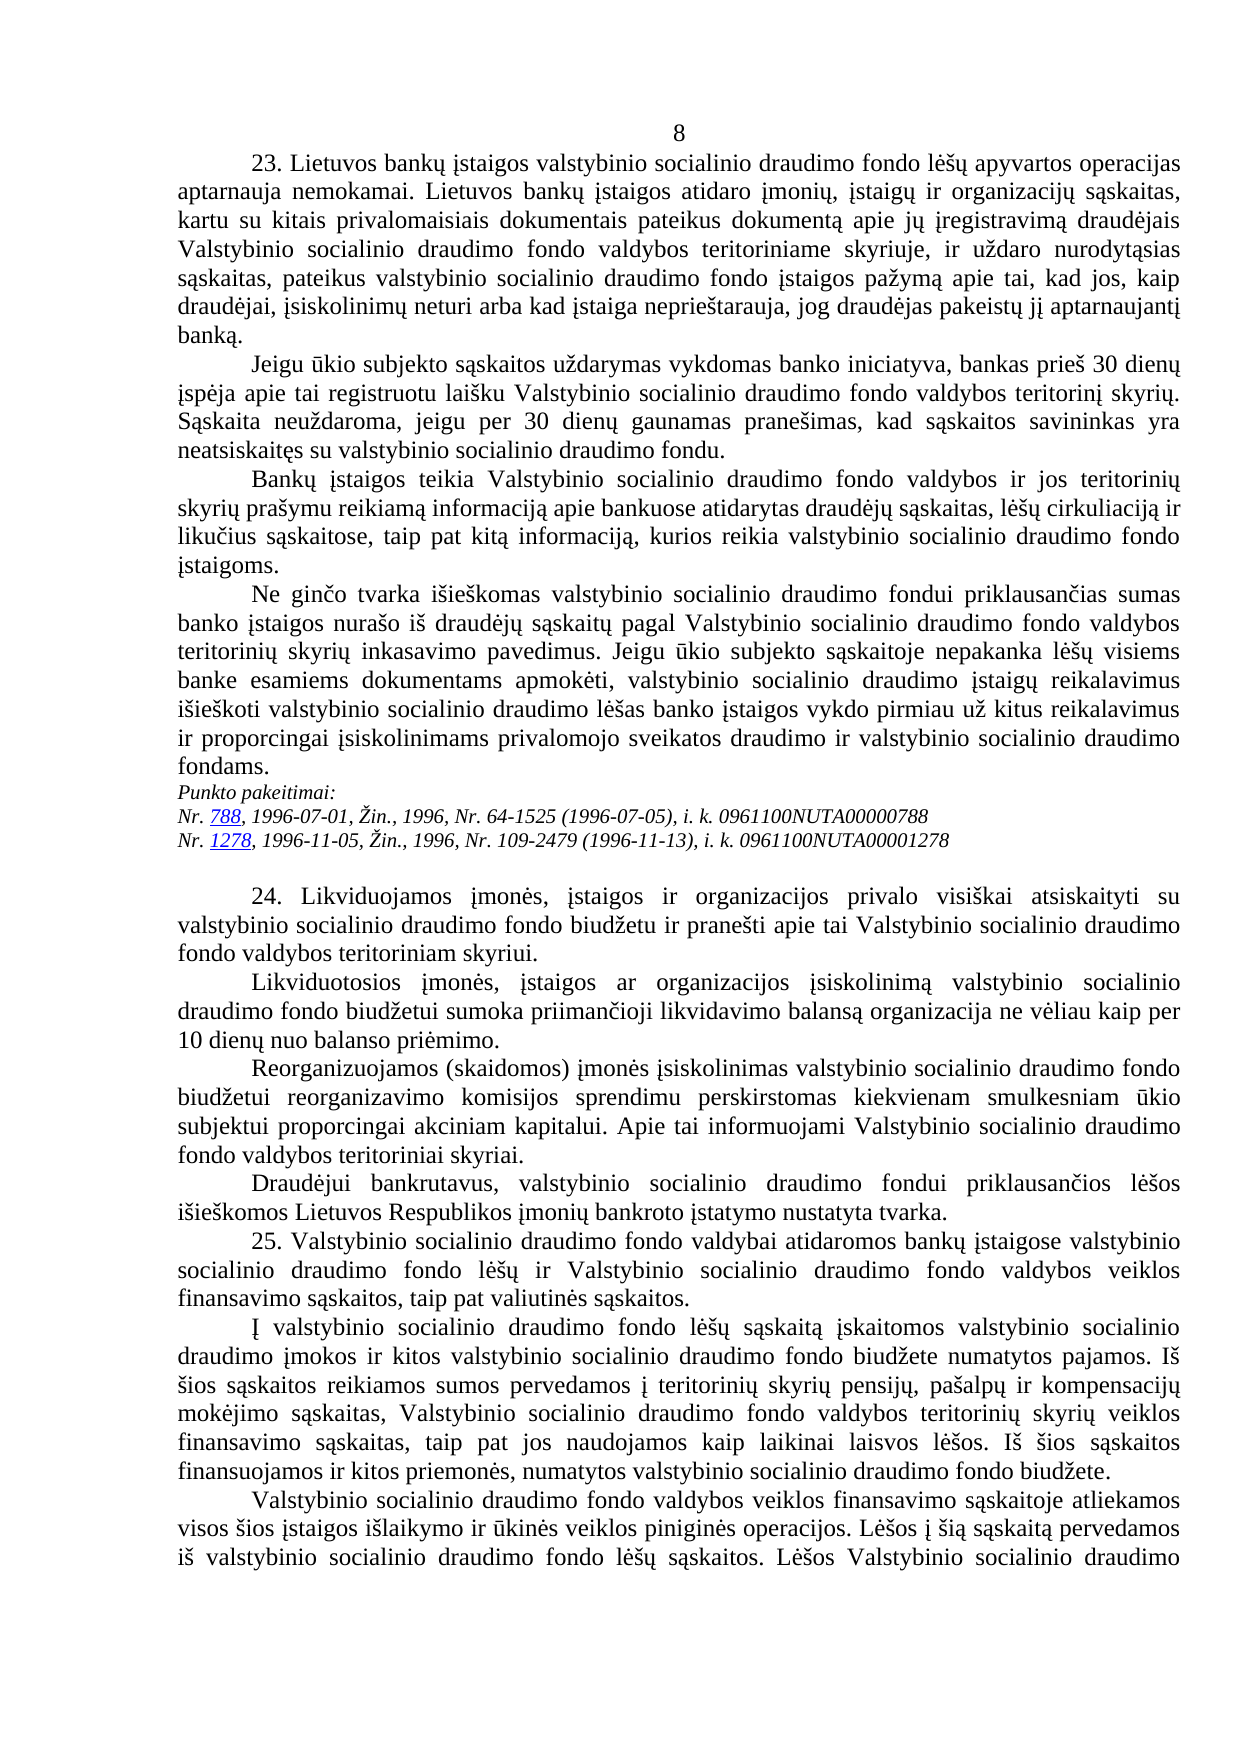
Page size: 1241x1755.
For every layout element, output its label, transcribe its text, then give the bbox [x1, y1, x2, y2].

text Punkto pakeitimai: [177, 780, 1181, 804]
text Ne ginčo tvarka išieškomas valstybinio socialinio draudimo fondui priklausančias sumas banko įstaigos nurašo iš draudėjų sąskaitų pagal Valstybinio socialinio draudimo fondo valdybos teritorinių skyrių inkasavimo pavedimus. Jeigu ūkio subjekto sąskaitoje nepakanka lėšų visiems banke esamiems dokumentams apmokėti, valstybinio socialinio draudimo įstaigų reikalavimus išieškoti valstybinio socialinio draudimo lėšas banko įstaigos vykdo pirmiau už kitus reikalavimus ir proporcingai įsiskolinimams privalomojo sveikatos draudimo ir valstybinio socialinio draudimo fondams. [177, 579, 1181, 780]
text 25. Valstybinio socialinio draudimo fondo valdybai atidaromos bankų įstaigose valstybinio socialinio draudimo fondo lėšų ir Valstybinio socialinio draudimo fondo valdybos veiklos finansavimo sąskaitos, taip pat valiutinės sąskaitos. [177, 1226, 1181, 1312]
text Valstybinio socialinio draudimo fondo valdybos veiklos finansavimo sąskaitoje atliekamos visos šios įstaigos išlaikymo ir ūkinės veiklos piniginės operacijos. Lėšos į šią sąskaitą pervedamos iš valstybinio socialinio draudimo fondo lėšų sąskaitos. Lėšos Valstybinio socialinio draudimo [177, 1485, 1181, 1571]
text Bankų įstaigos teikia Valstybinio socialinio draudimo fondo valdybos ir jos teritorinių skyrių prašymu reikiamą informaciją apie bankuose atidarytas draudėjų sąskaitas, lėšų cirkuliaciją ir likučius sąskaitose, taip pat kitą informaciją, kurios reikia valstybinio socialinio draudimo fondo įstaigoms. [177, 464, 1181, 579]
text Draudėjui bankrutavus, valstybinio socialinio draudimo fondui priklausančios lėšos išieškomos Lietuvos Respublikos įmonių bankroto įstatymo nustatyta tvarka. [177, 1168, 1181, 1226]
text Nr. 1278, 1996-11-05, Žin., 1996, Nr. 109-2479 (1996-11-13), i. k. 0961100NUTA00001278 [177, 828, 1181, 852]
text Nr. 788, 1996-07-01, Žin., 1996, Nr. 64-1525 (1996-07-05), i. k. 0961100NUTA00000788 [177, 804, 1181, 828]
text 24. Likviduojamos įmonės, įstaigos ir organizacijos privalo visiškai atsiskaityti su valstybinio socialinio draudimo fondo biudžetu ir pranešti apie tai Valstybinio socialinio draudimo fondo valdybos teritoriniam skyriui. [177, 881, 1181, 967]
text Jeigu ūkio subjekto sąskaitos uždarymas vykdomas banko iniciatyva, bankas prieš 30 dienų įspėja apie tai registruotu laišku Valstybinio socialinio draudimo fondo valdybos teritorinį skyrių. Sąskaita neuždaroma, jeigu per 30 dienų gaunamas pranešimas, kad sąskaitos savininkas yra neatsiskaitęs su valstybinio socialinio draudimo fondu. [177, 349, 1181, 464]
text Likviduotosios įmonės, įstaigos ar organizacijos įsiskolinimą valstybinio socialinio draudimo fondo biudžetui sumoka priimančioji likvidavimo balansą organizacija ne vėliau kaip per 10 dienų nuo balanso priėmimo. [177, 967, 1181, 1053]
text Į valstybinio socialinio draudimo fondo lėšų sąskaitą įskaitomos valstybinio socialinio draudimo įmokos ir kitos valstybinio socialinio draudimo fondo biudžete numatytos pajamos. Iš šios sąskaitos reikiamos sumos pervedamos į teritorinių skyrių pensijų, pašalpų ir kompensacijų mokėjimo sąskaitas, Valstybinio socialinio draudimo fondo valdybos teritorinių skyrių veiklos finansavimo sąskaitas, taip pat jos naudojamos kaip laikinai laisvos lėšos. Iš šios sąskaitos finansuojamos ir kitos priemonės, numatytos valstybinio socialinio draudimo fondo biudžete. [177, 1312, 1181, 1485]
text Reorganizuojamos (skaidomos) įmonės įsiskolinimas valstybinio socialinio draudimo fondo biudžetui reorganizavimo komisijos sprendimu perskirstomas kiekvienam smulkesniam ūkio subjektui proporcingai akciniam kapitalui. Apie tai informuojami Valstybinio socialinio draudimo fondo valdybos teritoriniai skyriai. [177, 1053, 1181, 1168]
text 23. Lietuvos bankų įstaigos valstybinio socialinio draudimo fondo lėšų apyvartos operacijas aptarnauja nemokamai. Lietuvos bankų įstaigos atidaro įmonių, įstaigų ir organizacijų sąskaitas, kartu su kitais privalomaisiais dokumentais pateikus dokumentą apie jų įregistravimą draudėjais Valstybinio socialinio draudimo fondo valdybos teritoriniame skyriuje, ir uždaro nurodytąsias sąskaitas, pateikus valstybinio socialinio draudimo fondo įstaigos pažymą apie tai, kad jos, kaip draudėjai, įsiskolinimų neturi arba kad įstaiga neprieštarauja, jog draudėjas pakeistų jį aptarnaujantį banką. [177, 148, 1181, 349]
